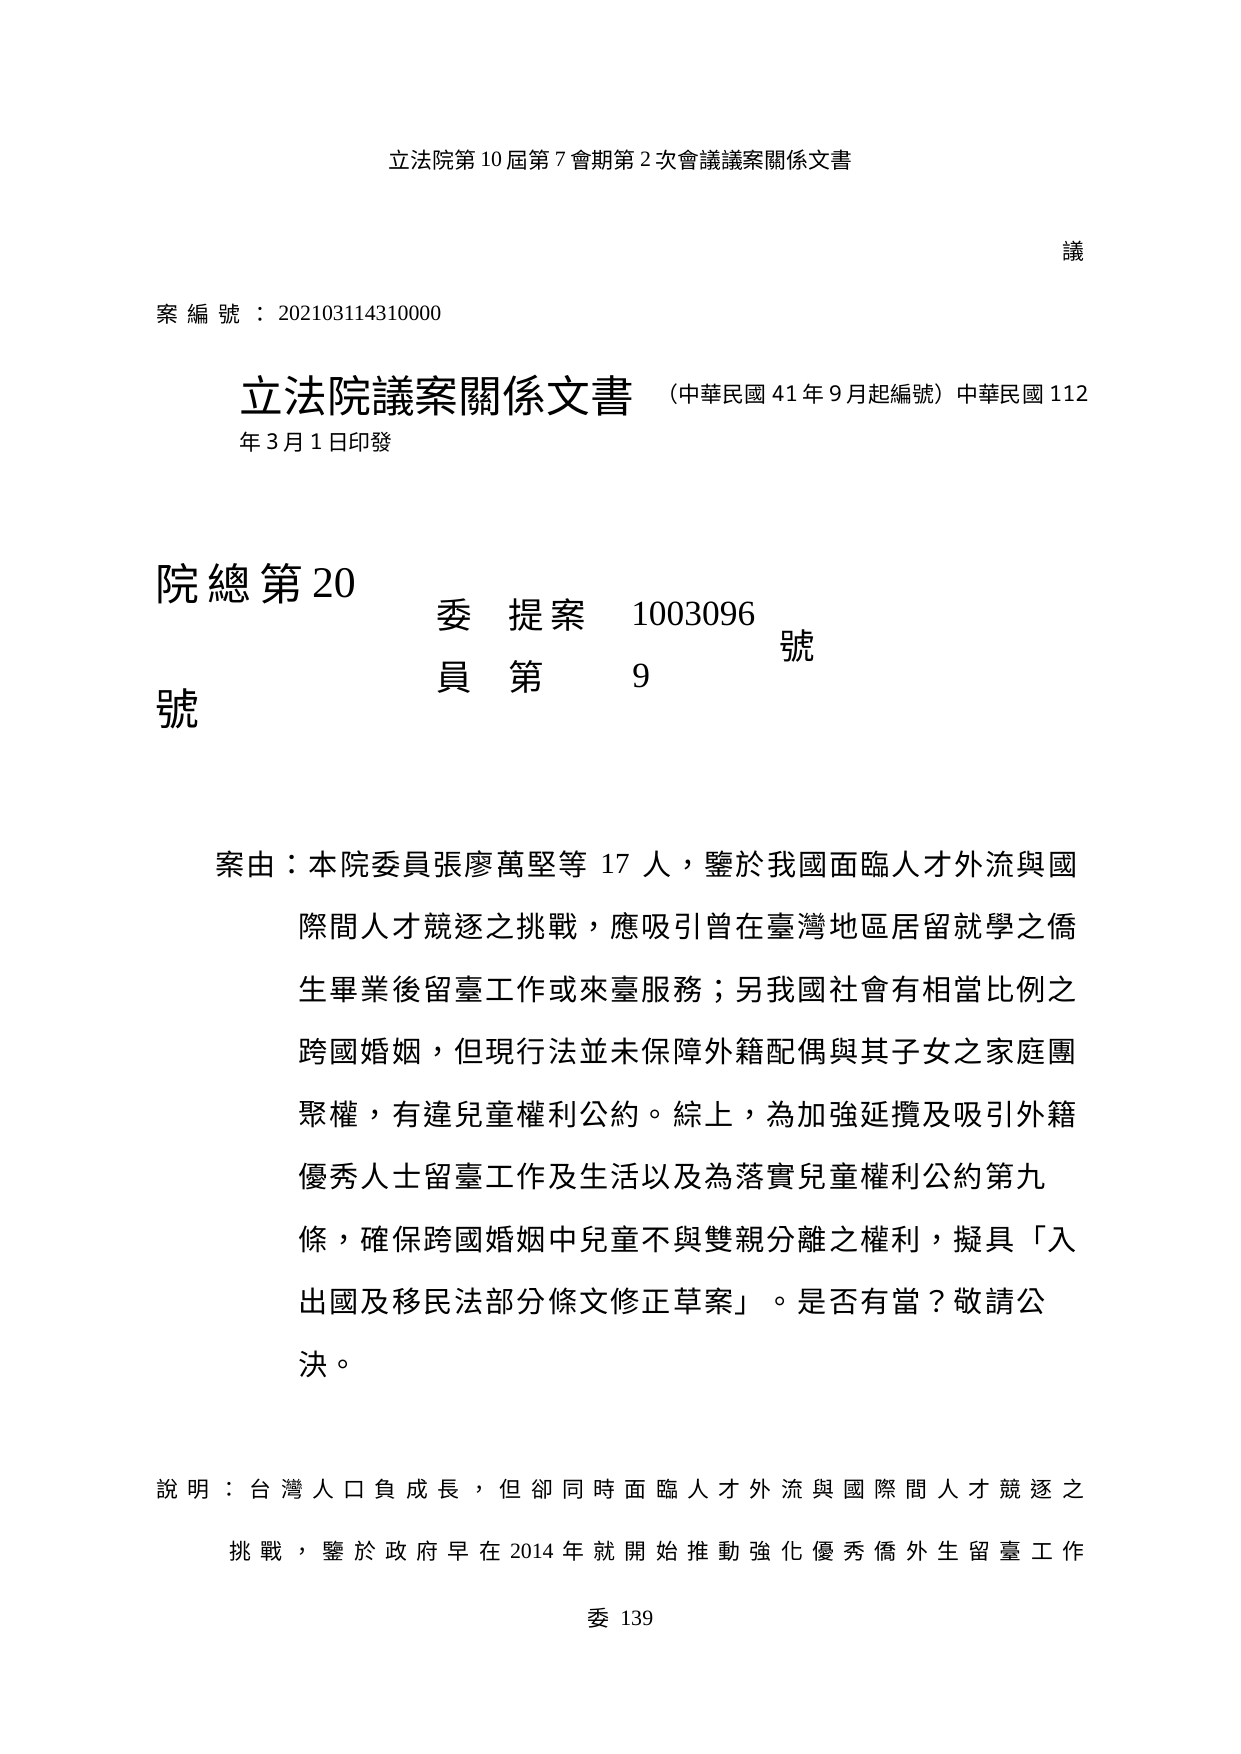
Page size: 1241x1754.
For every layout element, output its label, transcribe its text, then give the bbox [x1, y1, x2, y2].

text 說明：台灣人口負成長，但卻同時面臨人才外流與國際間人才競逐之挑戰，鑒於政府早在2014年就開始推動強化優秀僑外生留臺工作 [151, 1456, 1089, 1581]
table_header 提案第 [503, 519, 608, 769]
table_header 號 [772, 519, 809, 769]
text 議案編號：202103114310000 [151, 219, 1089, 344]
text 案由：本院委員張廖萬堅等17人，鑒於我國面臨人才外流與國際間人才競逐之挑戰，應吸引曾在臺灣地區居留就學之僑生畢業後留臺工作或來臺服務；另我國社會有相當比例之跨國婚姻，但現行法並未保障外籍配偶與其子女之家庭團聚權，有違兒童權利公約。綜上，為加強延攬及吸引外籍優秀人士留臺工作及生活以及為落實兒童權利公約第九條，確保跨國婚姻中兒童不與雙親分離之權利，擬具「入出國及移民法部分條文修正草案」。是否有當？敬請公決。 [206, 831, 1089, 1394]
table_header [809, 660, 813, 769]
table_header [814, 519, 828, 769]
table_header 10030969 [609, 519, 772, 769]
table_header 委員 [388, 519, 502, 769]
text 立法院議案關係文書 （中華民國41年9月起編號）中華民國112年3月1日印發 [239, 361, 1089, 456]
table_header 院總第20號 [151, 519, 388, 769]
table_header [809, 519, 813, 636]
table_header [809, 638, 813, 659]
